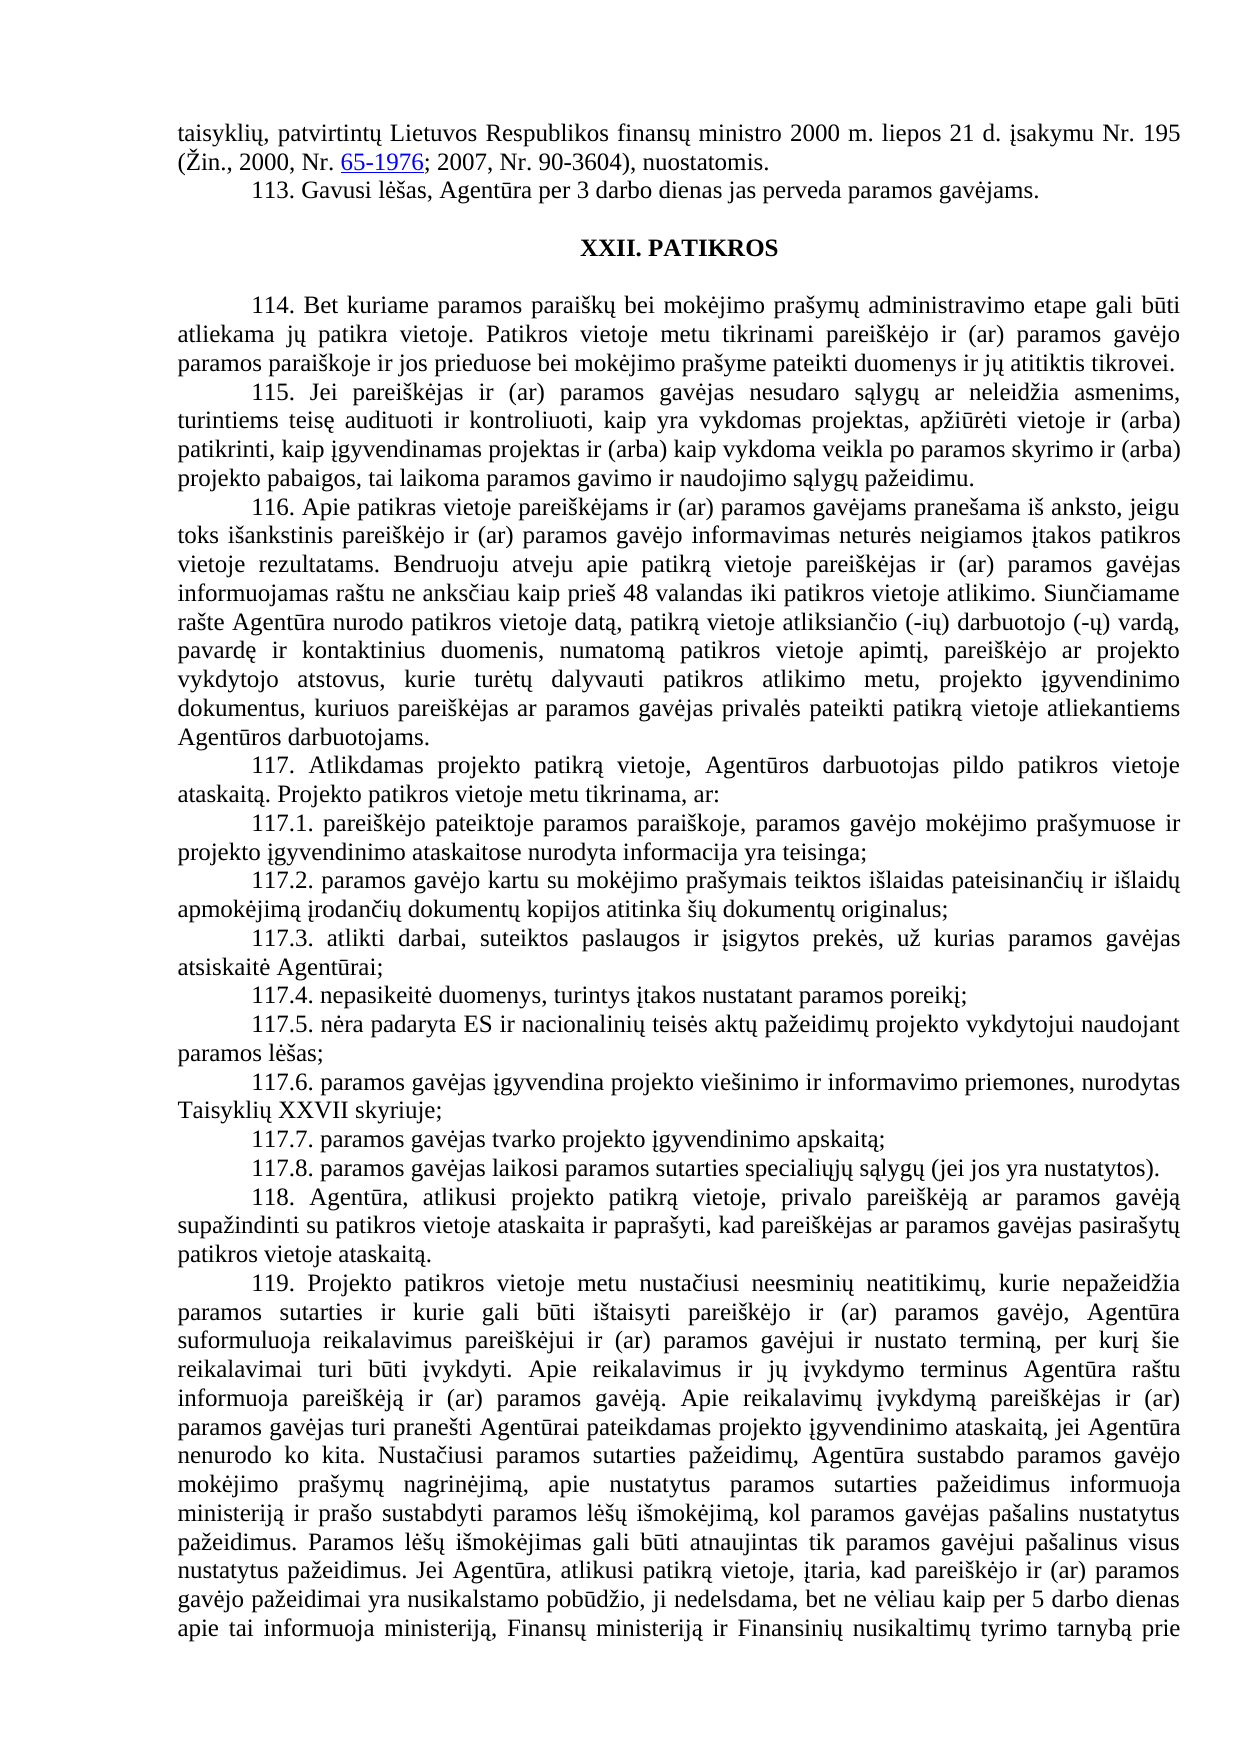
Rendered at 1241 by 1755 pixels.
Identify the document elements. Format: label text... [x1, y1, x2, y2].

text 117.2. paramos gavėjo kartu su mokėjimo prašymais teiktos išlaidas pateisinančių ir išlaidų apmokėjimą įrodančių dokumentų kopijos atitinka šių dokumentų originalus; [177, 866, 1181, 923]
text XXII. PATIKROS [177, 233, 1181, 262]
text 117.8. paramos gavėjas laikosi paramos sutarties specialiųjų sąlygų (jei jos yra nustatytos). [177, 1153, 1181, 1182]
text 116. Apie patikras vietoje pareiškėjams ir (ar) paramos gavėjams pranešama iš anksto, jeigu toks išankstinis pareiškėjo ir (ar) paramos gavėjo informavimas neturės neigiamos įtakos patikros vietoje rezultatams. Bendruoju atveju apie patikrą vietoje pareiškėjas ir (ar) paramos gavėjas informuojamas raštu ne anksčiau kaip prieš 48 valandas iki patikros vietoje atlikimo. Siunčiamame rašte Agentūra nurodo patikros vietoje datą, patikrą vietoje atliksiančio (-ių) darbuotojo (-ų) vardą, pavardę ir kontaktinius duomenis, numatomą patikros vietoje apimtį, pareiškėjo ar projekto vykdytojo atstovus, kurie turėtų dalyvauti patikros atlikimo metu, projekto įgyvendinimo dokumentus, kuriuos pareiškėjas ar paramos gavėjas privalės pateikti patikrą vietoje atliekantiems Agentūros darbuotojams. [177, 492, 1181, 751]
text 117.5. nėra padaryta ES ir nacionalinių teisės aktų pažeidimų projekto vykdytojui naudojant paramos lėšas; [177, 1009, 1181, 1067]
text 117.1. pareiškėjo pateiktoje paramos paraiškoje, paramos gavėjo mokėjimo prašymuose ir projekto įgyvendinimo ataskaitose nurodyta informacija yra teisinga; [177, 808, 1181, 866]
text 117.3. atlikti darbai, suteiktos paslaugos ir įsigytos prekės, už kurias paramos gavėjas atsiskaitė Agentūrai; [177, 923, 1181, 981]
text 117.6. paramos gavėjas įgyvendina projekto viešinimo ir informavimo priemones, nurodytas Taisyklių XXVII skyriuje; [177, 1067, 1181, 1124]
text 115. Jei pareiškėjas ir (ar) paramos gavėjas nesudaro sąlygų ar neleidžia asmenims, turintiems teisę audituoti ir kontroliuoti, kaip yra vykdomas projektas, apžiūrėti vietoje ir (arba) patikrinti, kaip įgyvendinamas projektas ir (arba) kaip vykdoma veikla po paramos skyrimo ir (arba) projekto pabaigos, tai laikoma paramos gavimo ir naudojimo sąlygų pažeidimu. [177, 377, 1181, 492]
text 117.4. nepasikeitė duomenys, turintys įtakos nustatant paramos poreikį; [177, 981, 1181, 1009]
text 117. Atlikdamas projekto patikrą vietoje, Agentūros darbuotojas pildo patikros vietoje ataskaitą. Projekto patikros vietoje metu tikrinama, ar: [177, 751, 1181, 808]
text taisyklių, patvirtintų Lietuvos Respublikos finansų ministro 2000 m. liepos 21 d. įsakymu Nr. 195 (Žin., 2000, Nr. 65-1976; 2007, Nr. 90-3604), nuostatomis. [177, 118, 1181, 176]
text 117.7. paramos gavėjas tvarko projekto įgyvendinimo apskaitą; [177, 1124, 1181, 1153]
text 113. Gavusi lėšas, Agentūra per 3 darbo dienas jas perveda paramos gavėjams. [177, 176, 1181, 204]
text 114. Bet kuriame paramos paraiškų bei mokėjimo prašymų administravimo etape gali būti atliekama jų patikra vietoje. Patikros vietoje metu tikrinami pareiškėjo ir (ar) paramos gavėjo paramos paraiškoje ir jos prieduose bei mokėjimo prašyme pateikti duomenys ir jų atitiktis tikrovei. [177, 291, 1181, 377]
text 119. Projekto patikros vietoje metu nustačiusi neesminių neatitikimų, kurie nepažeidžia paramos sutarties ir kurie gali būti ištaisyti pareiškėjo ir (ar) paramos gavėjo, Agentūra suformuluoja reikalavimus pareiškėjui ir (ar) paramos gavėjui ir nustato terminą, per kurį šie reikalavimai turi būti įvykdyti. Apie reikalavimus ir jų įvykdymo terminus Agentūra raštu informuoja pareiškėją ir (ar) paramos gavėją. Apie reikalavimų įvykdymą pareiškėjas ir (ar) paramos gavėjas turi pranešti Agentūrai pateikdamas projekto įgyvendinimo ataskaitą, jei Agentūra nenurodo ko kita. Nustačiusi paramos sutarties pažeidimų, Agentūra sustabdo paramos gavėjo mokėjimo prašymų nagrinėjimą, apie nustatytus paramos sutarties pažeidimus informuoja ministeriją ir prašo sustabdyti paramos lėšų išmokėjimą, kol paramos gavėjas pašalins nustatytus pažeidimus. Paramos lėšų išmokėjimas gali būti atnaujintas tik paramos gavėjui pašalinus visus nustatytus pažeidimus. Jei Agentūra, atlikusi patikrą vietoje, įtaria, kad pareiškėjo ir (ar) paramos gavėjo pažeidimai yra nusikalstamo pobūdžio, ji nedelsdama, bet ne vėliau kaip per 5 darbo dienas apie tai informuoja ministeriją, Finansų ministeriją ir Finansinių nusikaltimų tyrimo tarnybą prie [177, 1268, 1181, 1642]
text 118. Agentūra, atlikusi projekto patikrą vietoje, privalo pareiškėją ar paramos gavėją supažindinti su patikros vietoje ataskaita ir paprašyti, kad pareiškėjas ar paramos gavėjas pasirašytų patikros vietoje ataskaitą. [177, 1182, 1181, 1268]
